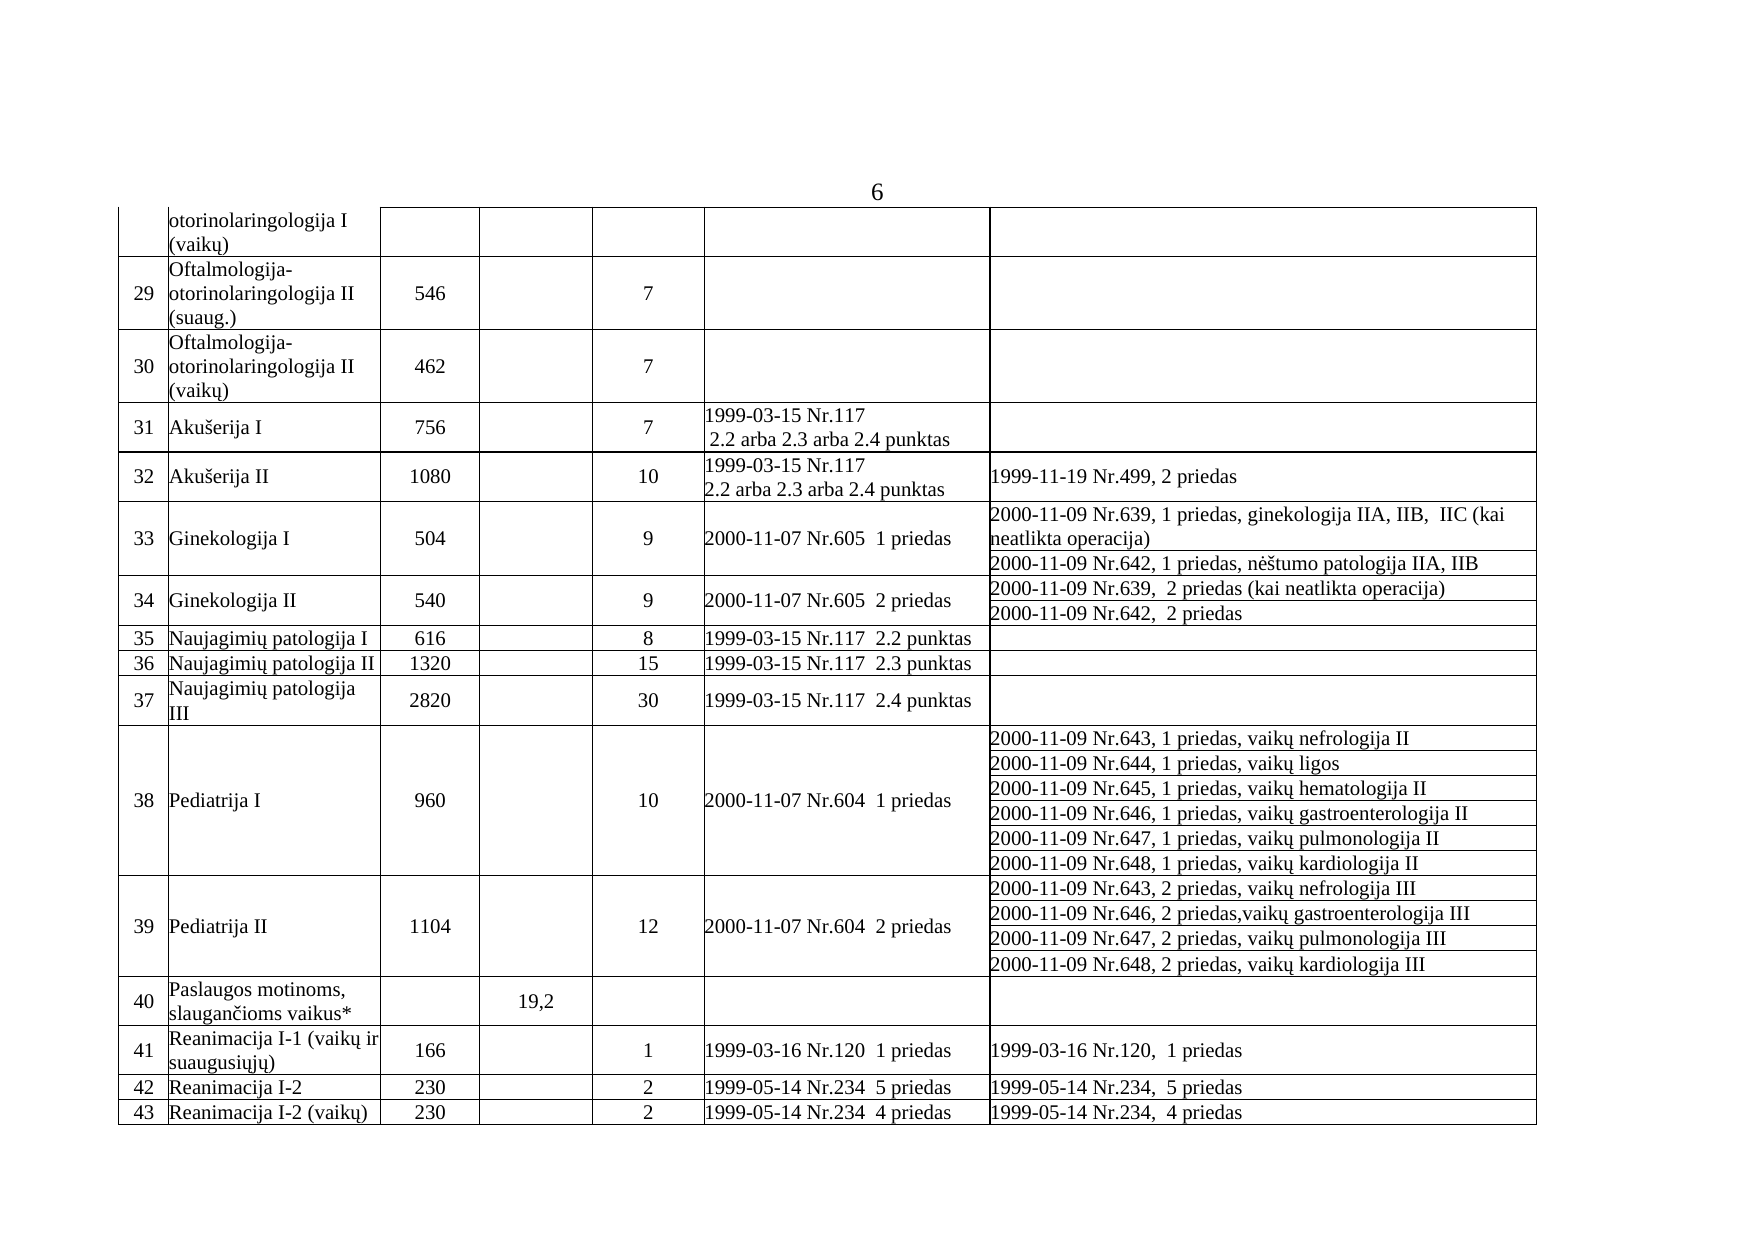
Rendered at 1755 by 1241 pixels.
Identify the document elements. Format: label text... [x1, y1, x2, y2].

table_cell 2820 [381, 676, 479, 724]
table_cell 540 [381, 576, 479, 625]
table_cell Pediatrija I [169, 726, 380, 875]
table_cell 1999-11-19 Nr.499, 2 priedas [991, 453, 1536, 501]
table_cell 1999-05-14 Nr.234 5 priedas [705, 1075, 989, 1099]
table_cell 2000-11-09 Nr.647, 1 priedas, vaikų pulmonologija II [991, 826, 1536, 850]
table_cell 10 [593, 453, 704, 501]
table_cell 2000-11-07 Nr.605 1 priedas [705, 502, 989, 575]
table_cell [480, 502, 592, 575]
table_cell [705, 330, 989, 402]
table_cell [480, 453, 592, 501]
table_cell 1320 [381, 651, 479, 675]
table_cell 230 [381, 1100, 479, 1124]
table_cell [381, 208, 479, 256]
table_cell 7 [593, 257, 704, 329]
table_cell [480, 726, 592, 875]
table_cell Ginekologija II [169, 576, 380, 625]
table_cell 32 [119, 453, 168, 501]
table_cell 2000-11-07 Nr.605 2 priedas [705, 576, 989, 625]
table_cell 7 [593, 330, 704, 402]
table_cell [705, 977, 989, 1025]
table_cell 9 [593, 502, 704, 575]
table_cell Naujagimių patologija II [169, 651, 380, 675]
table_cell 2000-11-09 Nr.642, 2 priedas [991, 601, 1536, 625]
table_cell 1999-03-15 Nr.117 2.4 punktas [705, 676, 989, 724]
table_cell [480, 1075, 592, 1099]
table_cell 504 [381, 502, 479, 575]
table_cell [480, 651, 592, 675]
table_cell [991, 403, 1536, 451]
table_cell 166 [381, 1026, 479, 1074]
table_cell [480, 1026, 592, 1074]
table_cell 40 [119, 977, 168, 1025]
table_cell 1080 [381, 453, 479, 501]
table_cell Ginekologija I [169, 502, 380, 575]
table_cell [705, 208, 989, 256]
table_cell [381, 977, 479, 1025]
table_cell 2 [593, 1100, 704, 1124]
table_cell 9 [593, 576, 704, 625]
table_cell 2000-11-09 Nr.639, 2 priedas (kai neatlikta operacija) [991, 576, 1536, 600]
table_cell 2000-11-09 Nr.642, 1 priedas, nėštumo patologija IIA, IIB [991, 551, 1536, 575]
table_cell 35 [119, 626, 168, 650]
table_cell 12 [593, 876, 704, 976]
table_cell [480, 676, 592, 724]
table_cell 37 [119, 676, 168, 724]
table_cell 31 [119, 403, 168, 451]
table_cell 1 [593, 1026, 704, 1074]
table_cell 33 [119, 502, 168, 575]
table_cell [480, 576, 592, 625]
table_cell 2000-11-07 Nr.604 2 priedas [705, 876, 989, 976]
table_cell 462 [381, 330, 479, 402]
table_cell 1999-05-14 Nr.234 4 priedas [705, 1100, 989, 1124]
table_cell 2000-11-09 Nr.647, 2 priedas, vaikų pulmonologija III [991, 926, 1536, 950]
table_cell 7 [593, 403, 704, 451]
table_cell 42 [119, 1075, 168, 1099]
table_cell 1999-03-15 Nr.117 2.2 punktas [705, 626, 989, 650]
table_cell 1104 [381, 876, 479, 976]
table_cell 960 [381, 726, 479, 875]
table_cell Oftalmologija-otorinolaringologija II (vaikų) [169, 330, 380, 402]
table_cell 41 [119, 1026, 168, 1074]
table_cell [705, 257, 989, 329]
table_cell 1999-03-15 Nr.117 2.2 arba 2.3 arba 2.4 punktas [705, 403, 989, 451]
table_cell 1999-03-15 Nr.117 2.3 punktas [705, 651, 989, 675]
table_cell 29 [119, 257, 168, 329]
table_cell [480, 208, 592, 256]
table_cell [480, 626, 592, 650]
table_cell [991, 651, 1536, 675]
table_cell [991, 626, 1536, 650]
table_cell Reanimacija I-2 [169, 1075, 380, 1099]
table_cell 2000-11-09 Nr.648, 1 priedas, vaikų kardiologija II [991, 851, 1536, 875]
table_cell Akušerija II [169, 453, 380, 501]
table_cell 30 [119, 330, 168, 402]
table_cell [991, 330, 1536, 402]
table_cell Paslaugos motinoms, slaugančioms vaikus* [169, 977, 380, 1025]
table_cell 1999-03-15 Nr.117 2.2 arba 2.3 arba 2.4 punktas [705, 453, 989, 501]
table_cell 2 [593, 1075, 704, 1099]
table_cell Pediatrija II [169, 876, 380, 976]
table_cell 616 [381, 626, 479, 650]
table_cell 38 [119, 726, 168, 875]
table_cell 2000-11-09 Nr.639, 1 priedas, ginekologija IIA, IIB, IIC (kai neatlikta operacija) [991, 502, 1536, 550]
table_cell [991, 977, 1536, 1025]
table_cell 2000-11-09 Nr.648, 2 priedas, vaikų kardiologija III [991, 951, 1536, 976]
table_cell 2000-11-09 Nr.645, 1 priedas, vaikų hematologija II [991, 776, 1536, 800]
table_cell 230 [381, 1075, 479, 1099]
table_cell [480, 403, 592, 451]
table_cell Oftalmologija-otorinolaringologija II (suaug.) [169, 257, 380, 329]
table_cell 1999-05-14 Nr.234, 4 priedas [991, 1100, 1536, 1124]
table_cell 2000-11-09 Nr.646, 2 priedas,vaikų gastroenterologija III [991, 901, 1536, 925]
table_cell [480, 330, 592, 402]
table_cell 19,2 [480, 977, 592, 1025]
table_cell 546 [381, 257, 479, 329]
table_cell Reanimacija I-1 (vaikų ir suaugusiųjų) [169, 1026, 380, 1074]
table_cell [593, 208, 704, 256]
table_cell Naujagimių patologija I [169, 626, 380, 650]
table_cell 39 [119, 876, 168, 976]
table_cell otorinolaringologija I (vaikų) [169, 207, 380, 256]
table_cell [119, 207, 168, 256]
table_cell Naujagimių patologija III [169, 676, 380, 724]
table_cell 2000-11-07 Nr.604 1 priedas [705, 726, 989, 875]
table_cell 8 [593, 626, 704, 650]
table_cell 10 [593, 726, 704, 875]
table_cell 1999-03-16 Nr.120, 1 priedas [991, 1026, 1536, 1074]
table_cell 30 [593, 676, 704, 724]
table_cell [593, 977, 704, 1025]
table_cell [991, 676, 1536, 724]
table_cell 34 [119, 576, 168, 625]
table_cell 43 [119, 1100, 168, 1124]
table_cell 2000-11-09 Nr.643, 2 priedas, vaikų nefrologija III [991, 876, 1536, 900]
table_cell Reanimacija I-2 (vaikų) [169, 1100, 380, 1124]
table_cell 2000-11-09 Nr.644, 1 priedas, vaikų ligos [991, 751, 1536, 775]
table_cell 36 [119, 651, 168, 675]
table_cell 1999-05-14 Nr.234, 5 priedas [991, 1075, 1536, 1099]
table_cell Akušerija I [169, 403, 380, 451]
table_cell [480, 1100, 592, 1124]
table_cell 15 [593, 651, 704, 675]
table_cell [991, 257, 1536, 329]
table_cell 756 [381, 403, 479, 451]
table_cell 2000-11-09 Nr.646, 1 priedas, vaikų gastroenterologija II [991, 801, 1536, 825]
table_cell [991, 208, 1536, 256]
table_cell [480, 876, 592, 976]
table_cell 2000-11-09 Nr.643, 1 priedas, vaikų nefrologija II [991, 726, 1536, 749]
table_cell [480, 257, 592, 329]
table_cell 1999-03-16 Nr.120 1 priedas [705, 1026, 989, 1074]
